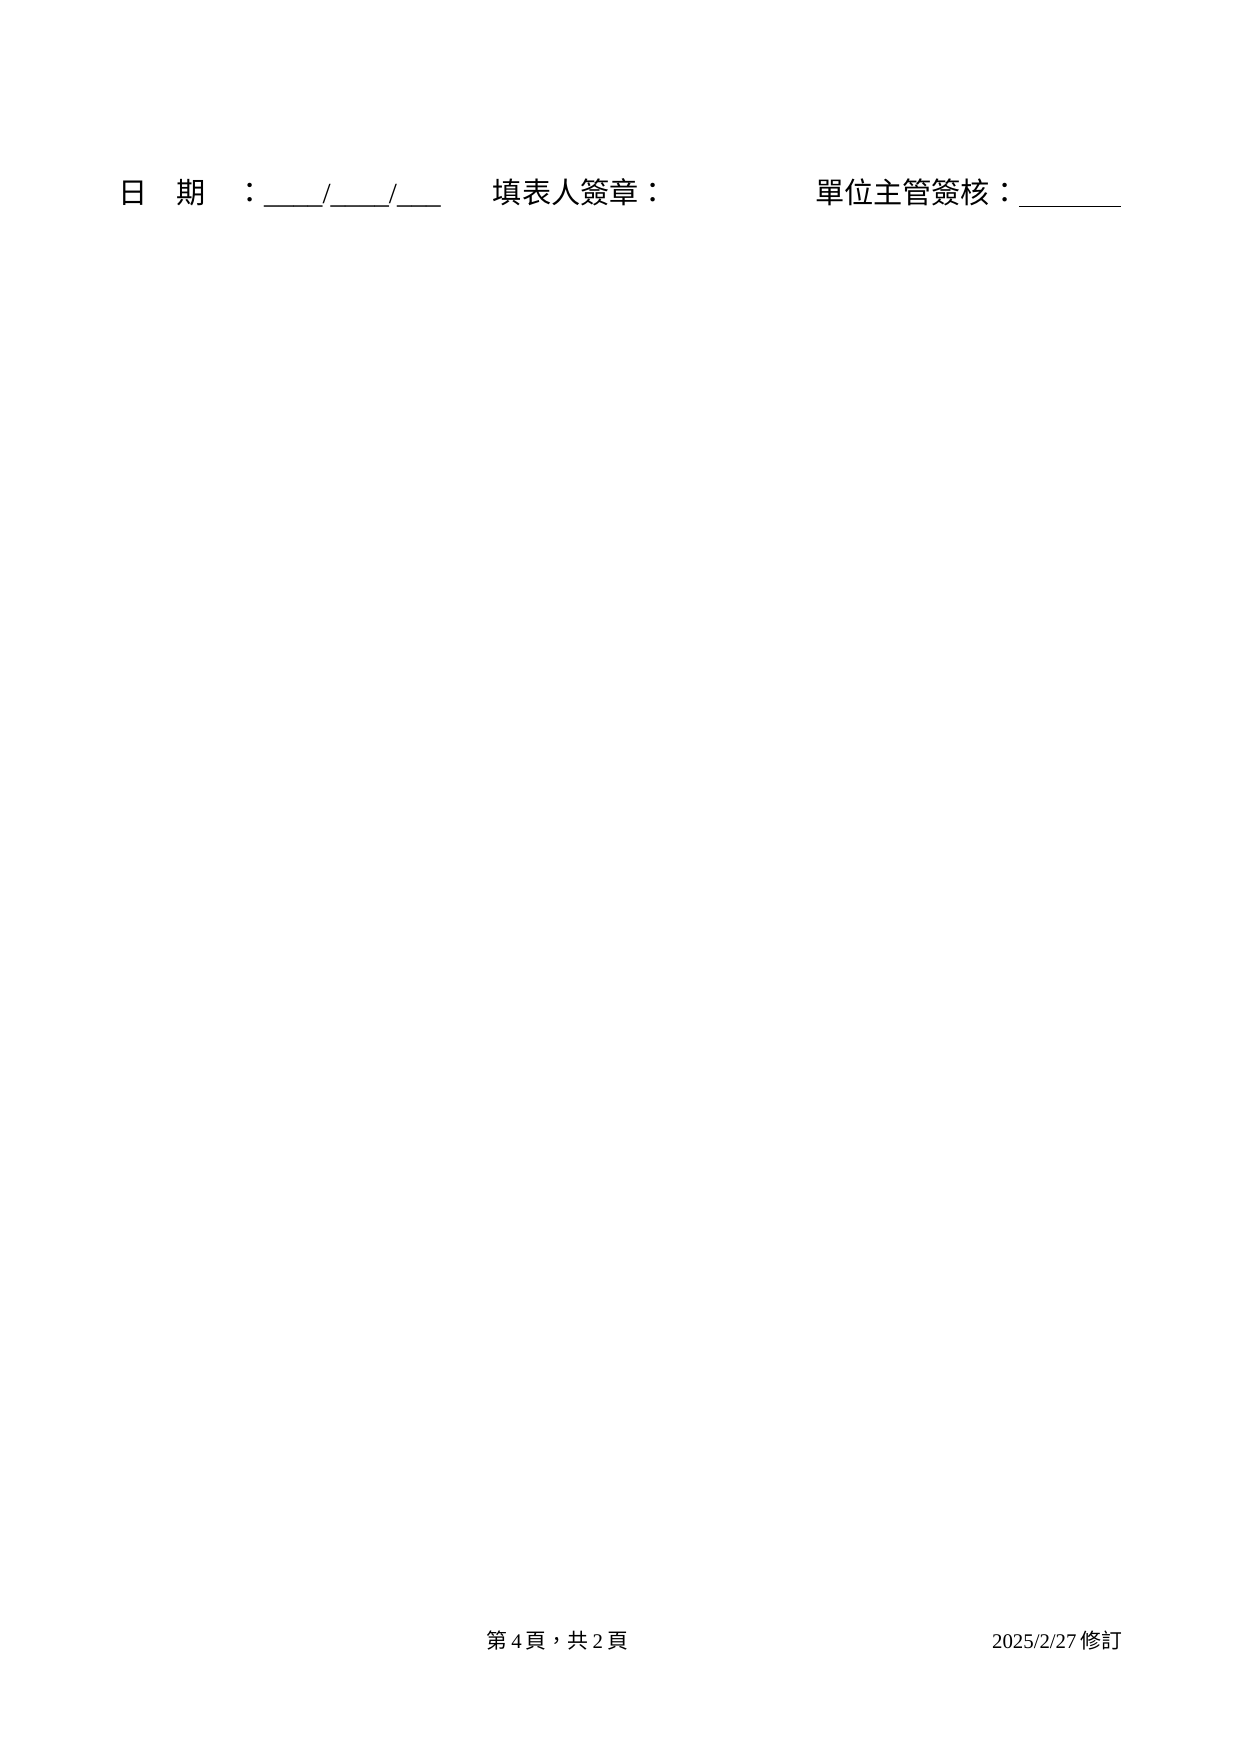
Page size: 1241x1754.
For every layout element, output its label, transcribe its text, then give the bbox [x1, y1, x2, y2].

text 日 期 ：____/____/___ 填表人簽章： 單位主管簽核： [118, 162, 1122, 214]
